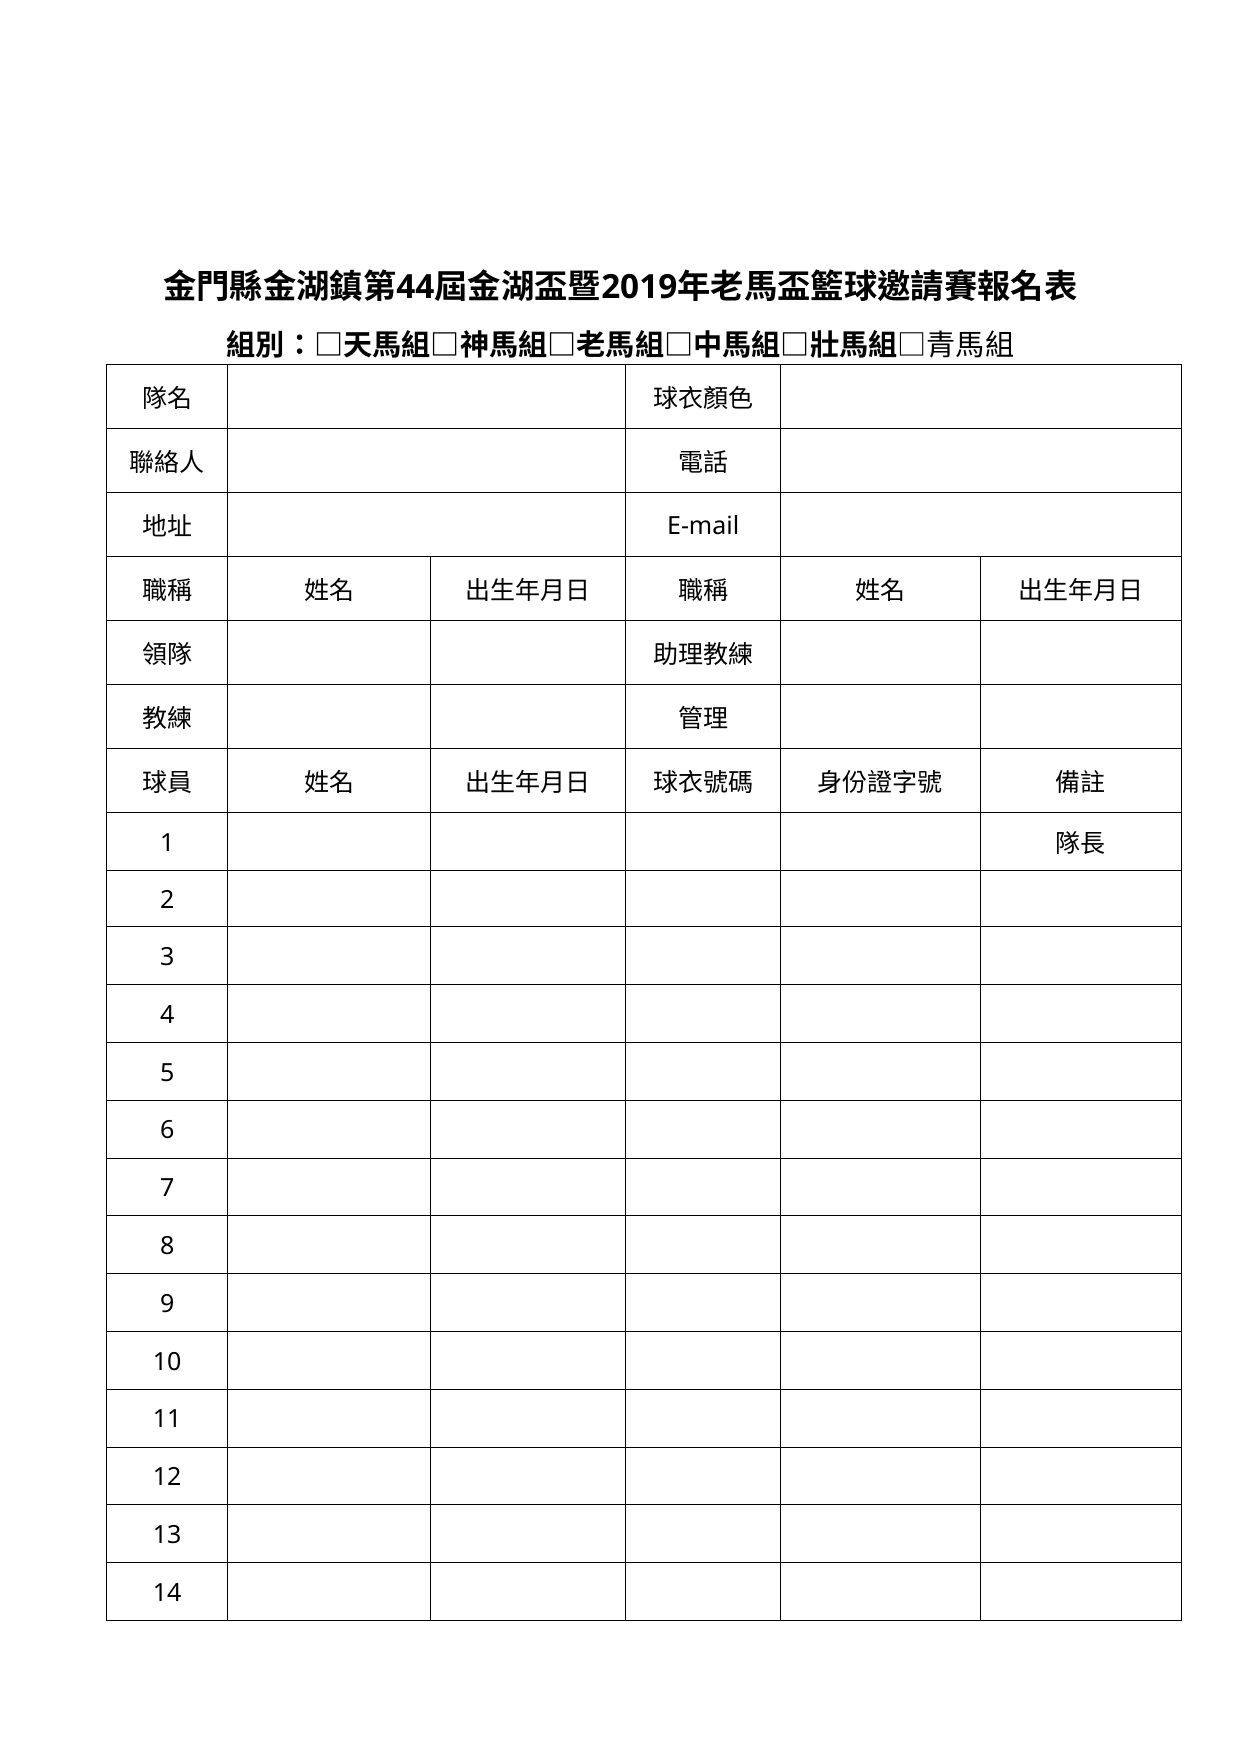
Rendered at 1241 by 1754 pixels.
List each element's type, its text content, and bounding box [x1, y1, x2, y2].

table_cell 身份證字號 [781, 749, 980, 812]
table_cell [431, 985, 625, 1042]
table_cell [781, 1448, 980, 1504]
table_cell [781, 813, 980, 869]
table_header [781, 365, 1181, 428]
table_cell [431, 621, 625, 684]
table_cell 2 [107, 871, 227, 926]
table_cell [781, 1101, 980, 1157]
table_cell 電話 [626, 429, 780, 492]
table_cell 球員 [107, 749, 227, 812]
table_cell [431, 1101, 625, 1157]
table_cell [228, 813, 430, 869]
table_cell 13 [107, 1505, 227, 1562]
table_cell [981, 1563, 1181, 1620]
table_cell [228, 1101, 430, 1157]
table_cell [981, 1101, 1181, 1157]
table_cell [626, 1448, 780, 1504]
table_cell [981, 1043, 1181, 1100]
table_cell [228, 621, 430, 684]
table_cell [431, 871, 625, 926]
table_cell 12 [107, 1448, 227, 1504]
table_cell [228, 985, 430, 1042]
table_cell 隊長 [981, 813, 1181, 869]
table_cell [981, 1332, 1181, 1389]
table_cell 8 [107, 1216, 227, 1273]
table_header 隊名 [107, 365, 227, 428]
table_cell [781, 871, 980, 926]
table_cell 11 [107, 1390, 227, 1447]
table_cell [626, 1390, 780, 1447]
table_cell [431, 1159, 625, 1215]
table_cell [626, 1505, 780, 1562]
table_cell [626, 1332, 780, 1389]
table_cell 14 [107, 1563, 227, 1620]
table_cell [626, 1274, 780, 1331]
table_cell [781, 1216, 980, 1273]
table_cell [781, 1274, 980, 1331]
table_cell [431, 1043, 625, 1100]
table_cell [431, 1390, 625, 1447]
table_cell 教練 [107, 685, 227, 748]
table_cell [431, 1505, 625, 1562]
table_cell 出生年月日 [431, 749, 625, 812]
table_cell [431, 1448, 625, 1504]
table_cell [431, 1274, 625, 1331]
table_cell [781, 493, 1181, 556]
table_cell 4 [107, 985, 227, 1042]
table_cell [781, 685, 980, 748]
table_cell [781, 1563, 980, 1620]
table_cell [981, 927, 1181, 984]
table_cell [626, 927, 780, 984]
table_header 球衣顏色 [626, 365, 780, 428]
table_cell 姓名 [228, 557, 430, 620]
table_cell [228, 1448, 430, 1504]
table_cell [431, 813, 625, 869]
table_cell 職稱 [107, 557, 227, 620]
table_cell [228, 1563, 430, 1620]
table_cell [981, 1448, 1181, 1504]
table_cell [228, 429, 625, 492]
table_cell [228, 685, 430, 748]
table_cell [431, 1332, 625, 1389]
table_cell [626, 813, 780, 869]
table_cell 出生年月日 [981, 557, 1181, 620]
table_cell [781, 1332, 980, 1389]
table_cell [228, 1274, 430, 1331]
table_cell [228, 1043, 430, 1100]
table_cell [626, 1159, 780, 1215]
table_cell [228, 493, 625, 556]
table_cell [228, 1390, 430, 1447]
table_cell [228, 1216, 430, 1273]
table_cell 出生年月日 [431, 557, 625, 620]
table_cell 10 [107, 1332, 227, 1389]
text 組別：□天馬組□神馬組□老馬組□中馬組□壯馬組□青馬組 [118, 321, 1122, 364]
table_cell [781, 927, 980, 984]
table_cell [228, 1505, 430, 1562]
table_cell [981, 1274, 1181, 1331]
table_cell [626, 1216, 780, 1273]
table_cell [981, 871, 1181, 926]
text 金門縣金湖鎮第44屆金湖盃暨2019年老馬盃籃球邀請賽報名表 [118, 246, 1122, 321]
table_cell [781, 429, 1181, 492]
table_cell [431, 685, 625, 748]
table_cell [626, 871, 780, 926]
table_cell 助理教練 [626, 621, 780, 684]
table_cell 1 [107, 813, 227, 869]
table_cell 3 [107, 927, 227, 984]
table_cell [981, 1159, 1181, 1215]
table_cell 9 [107, 1274, 227, 1331]
table_cell 5 [107, 1043, 227, 1100]
table_cell 聯絡人 [107, 429, 227, 492]
table_cell 姓名 [228, 749, 430, 812]
table_cell 地址 [107, 493, 227, 556]
table_cell [781, 621, 980, 684]
table_cell [228, 1159, 430, 1215]
table_cell 6 [107, 1101, 227, 1157]
table_cell [431, 1563, 625, 1620]
table_cell 球衣號碼 [626, 749, 780, 812]
table_cell 領隊 [107, 621, 227, 684]
table_cell [431, 927, 625, 984]
table_cell [781, 1390, 980, 1447]
table_cell [781, 1043, 980, 1100]
table_header [228, 365, 625, 428]
table_cell [626, 985, 780, 1042]
table_cell 備註 [981, 749, 1181, 812]
table_cell [228, 927, 430, 984]
table_cell [228, 871, 430, 926]
table_cell 姓名 [781, 557, 980, 620]
table_cell [626, 1101, 780, 1157]
table_cell E-mail [626, 493, 780, 556]
table_cell 7 [107, 1159, 227, 1215]
table_cell 職稱 [626, 557, 780, 620]
table_cell [626, 1043, 780, 1100]
table_cell [626, 1563, 780, 1620]
table_cell [431, 1216, 625, 1273]
table_cell [981, 685, 1181, 748]
table_cell [981, 621, 1181, 684]
table_cell [981, 985, 1181, 1042]
table_cell [781, 985, 980, 1042]
table_cell [981, 1505, 1181, 1562]
table_cell [781, 1505, 980, 1562]
table_cell [228, 1332, 430, 1389]
table_cell 管理 [626, 685, 780, 748]
table_cell [981, 1390, 1181, 1447]
table_cell [781, 1159, 980, 1215]
table_cell [981, 1216, 1181, 1273]
